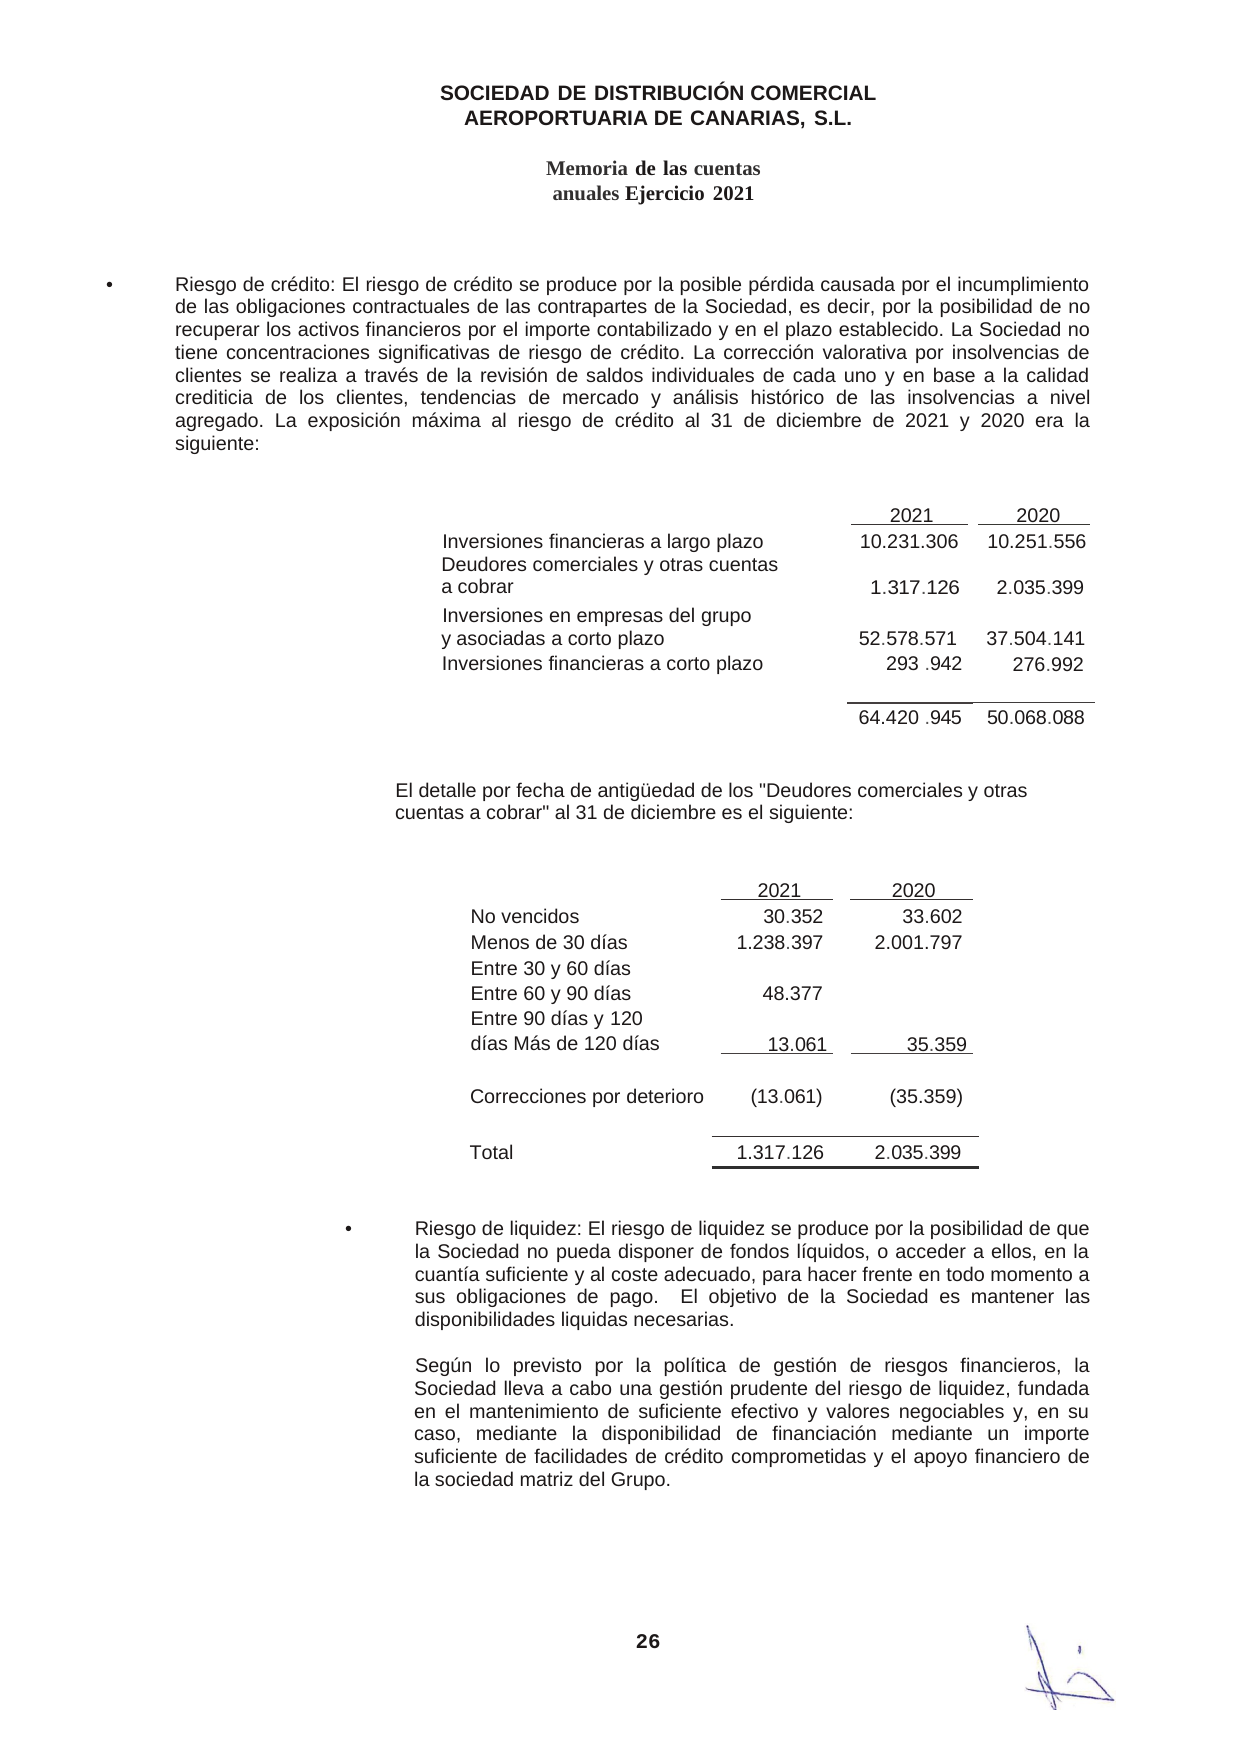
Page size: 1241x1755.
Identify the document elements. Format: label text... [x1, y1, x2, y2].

table_cell 35.359 [842, 1007, 978, 1071]
text 64.420 .945 50.068.088 [175, 706, 1085, 728]
table_cell 48.377 [712, 956, 842, 1007]
table_header 2020 [973, 496, 1095, 529]
table_cell 10.251.556 2.035.399 [973, 529, 1095, 602]
table_header 2021 [712, 871, 842, 905]
table_cell 1.238.397 [712, 931, 842, 956]
text El detalle por fecha de antigüedad de los "Deudores comerciales y otras cuentas a cobrar" al 31 de diciembre es el siguiente: [395, 778, 1093, 824]
table_cell 30.352 [712, 905, 842, 931]
table_cell (13.061) [712, 1071, 842, 1136]
table_cell 276.992 [973, 652, 1095, 702]
subtitle SOCIEDAD DE DISTRIBUCIÓN COMERCIAL AEROPORTUARIA DE CANARIAS, S.L. [397, 81, 919, 130]
table_header [464, 871, 712, 905]
table_cell Inversiones financieras a corto plazo [435, 652, 847, 702]
table_cell 52.578.571 [847, 603, 973, 652]
table_cell Total [464, 1136, 712, 1166]
table_cell [842, 956, 978, 1007]
table_cell Inversiones en empresas del grupo y asociadas a corto plazo [435, 603, 847, 652]
table_cell 10.231.306 1.317.126 [847, 529, 973, 602]
table_cell 2.035.399 [842, 1137, 978, 1166]
table_cell 1.317.126 [712, 1137, 842, 1166]
table_header 2020 [842, 871, 978, 905]
table_cell Inversiones financieras a largo plazo Deudores comerciales y otras cuentas a cobrar [435, 529, 847, 602]
table_cell 33.602 [842, 905, 978, 931]
table_cell Menos de 30 días [464, 931, 712, 956]
table_header [435, 496, 847, 529]
table_header 2021 [847, 496, 973, 529]
table_cell Correcciones por deterioro [464, 1071, 712, 1136]
table_cell 37.504.141 [973, 603, 1095, 652]
list Riesgo de crédito: El riesgo de crédito se produce por la posible pérdida causada por el incumplimiento de las obligaciones contractuales de las contrapartes de la Sociedad, es decir, por la posibilidad de no recuperar los activos financieros por el importe contabilizado y en el plazo establecido. La Sociedad no tiene concentraciones significativas de riesgo de crédito. La corrección valorativa por insolvencias de clientes se realiza a través de la revisión de saldos individuales de cada uno y en base a la calidad crediticia de los clientes, tendencias de mercado y análisis histórico de las insolvencias a nivel agregado. La exposición máxima al riesgo de crédito al 31 de diciembre de 2021 y 2020 era la siguiente: [106, 273, 1092, 454]
subtitle Memoria de las cuentas anuales Ejercicio 2021 [516, 156, 791, 205]
table_cell No vencidos [464, 905, 712, 931]
text Según lo previsto por la política de gestión de riesgos financieros, la Sociedad lleva a cabo una gestión prudente del riesgo de liquidez, fundada en el mantenimiento de suficiente efectivo y valores negociables y, en su caso, mediante la disponibilidad de financiación mediante un importe suficiente de facilidades de crédito comprometidas y el apoyo financiero de la sociedad matriz del Grupo. [414, 1354, 1091, 1490]
table_cell 293 .942 [847, 652, 973, 702]
table_cell Entre 90 días y 120 días Más de 120 días [464, 1007, 712, 1071]
list Riesgo de liquidez: El riesgo de liquidez se produce por la posibilidad de que la Sociedad no pueda disponer de fondos líquidos, o acceder a ellos, en la cuantía suficiente y al coste adecuado, para hacer frente en todo momento a sus obligaciones de pago. El objetivo de la Sociedad es mantener las disponibilidades liquidas necesarias. [345, 1217, 1091, 1331]
table_cell 2.001.797 [842, 931, 978, 956]
table_cell Entre 30 y 60 días Entre 60 y 90 días [464, 956, 712, 1007]
table_cell 13.061 [712, 1007, 842, 1071]
table_cell (35.359) [842, 1071, 978, 1136]
